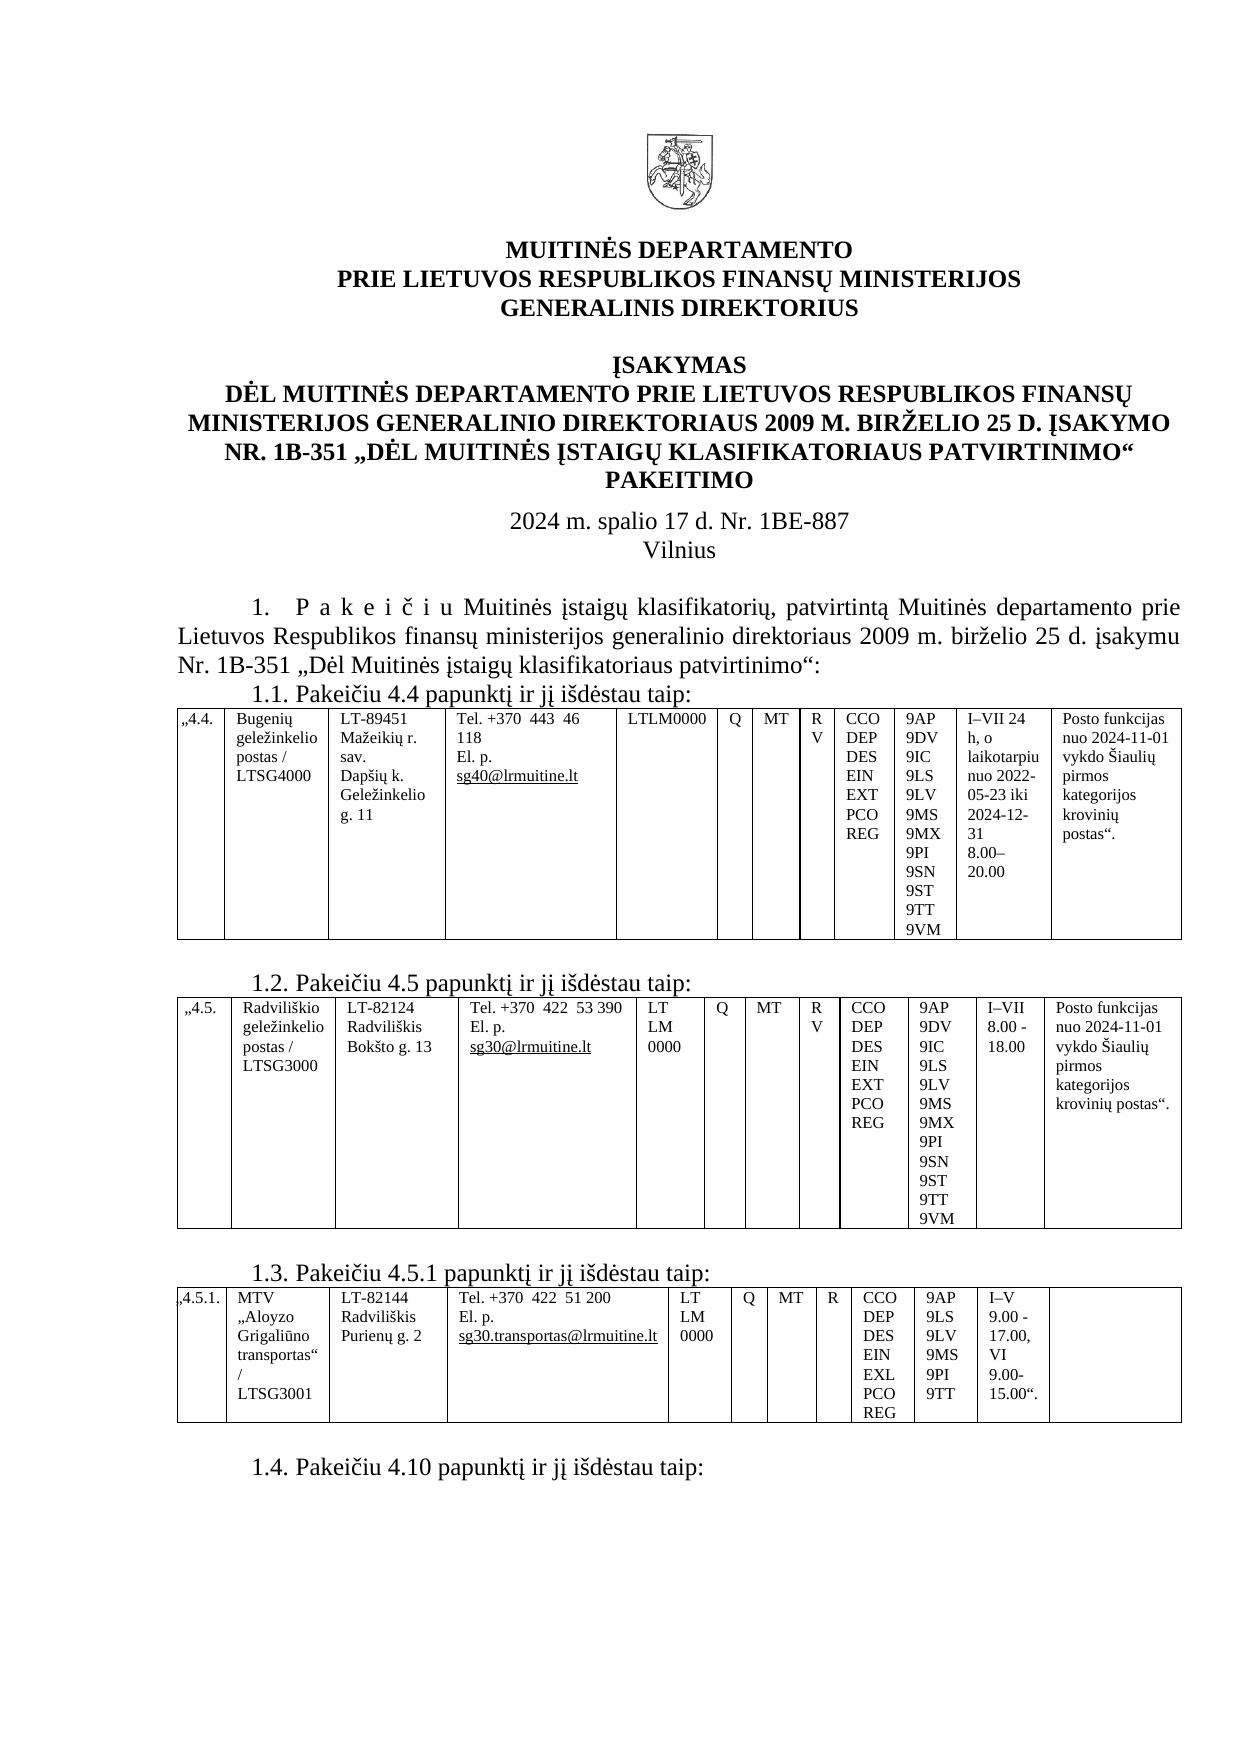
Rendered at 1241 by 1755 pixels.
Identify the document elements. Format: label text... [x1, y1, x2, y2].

table_header Posto funkcijas nuo 2024-11-01 vykdo Šiaulių pirmos kategorijos krovinių postas“. [1045, 998, 1181, 1228]
table_header MT [768, 1288, 816, 1422]
table_header [1050, 1288, 1181, 1422]
table_header Radviliškio geležinkelio postas / LTSG3000 [232, 998, 335, 1228]
text 2024 m. spalio 17 d. Nr. 1BE-887 [177, 506, 1181, 535]
text 1. P a k e i č i u Muitinės įstaigų klasifikatorių, patvirtintą Muitinės departamento prie Lietuvos Respublikos finansų ministerijos generalinio direktoriaus 2009 m. birželio 25 d. įsakymu Nr. 1B-351 „Dėl Muitinės įstaigų klasifikatoriaus patvirtinimo“: [177, 592, 1181, 679]
table_header I–VII 24 h, o laikotarpiu nuo 2022-05-23 iki 2024-12-31 8.00–20.00 [957, 709, 1051, 938]
table_header Tel. +370 422 51 200 El. p. sg30.transportas@lrmuitine.lt [448, 1288, 668, 1422]
table_header LT-82144 Radviliškis Purienų g. 2 [330, 1288, 447, 1422]
table_header CCO DEP DES EIN EXT PCO REG [841, 998, 908, 1228]
table_header Q [705, 998, 745, 1228]
subtitle Vilnius [177, 535, 1181, 564]
text 1.1. Pakeičiu 4.4 papunktį ir jį išdėstau taip: [177, 679, 1181, 707]
table_header R [817, 1288, 851, 1422]
text MUITINĖS DEPARTAMENTO [177, 235, 1181, 264]
table_header „4.4. [178, 709, 224, 938]
table_header „4.5.1. [178, 1288, 226, 1422]
table_header R V [801, 709, 834, 938]
table_header LT-89451 Mažeikių r. sav. Dapšių k. Geležinkelio g. 11 [329, 709, 445, 938]
table_header LT LM 0000 [669, 1288, 731, 1422]
table_header Tel. +370 443 46 118 El. p. sg40@lrmuitine.lt [446, 709, 616, 938]
table_header MT [746, 998, 799, 1228]
text 1.4. Pakeičiu 4.10 papunktį ir jį išdėstau taip: [177, 1452, 1181, 1480]
text ĮSAKYMAS [177, 350, 1181, 379]
table_header Bugenių geležinkelio postas / LTSG4000 [225, 709, 328, 938]
table_header Q [732, 1288, 767, 1422]
table_header LT-82124 Radviliškis Bokšto g. 13 [336, 998, 458, 1228]
text 1.2. Pakeičiu 4.5 papunktį ir jį išdėstau taip: [177, 968, 1181, 997]
table_header 9AP 9DV 9IC 9LS 9LV 9MS 9MX 9PI 9SN 9ST 9TT 9VM [895, 709, 956, 938]
text PRIE LIETUVOS RESPUBLIKOS FINANSŲ MINISTERIJOS [177, 264, 1181, 293]
text DĖL MUITINĖS DEPARTAMENTO PRIE LIETUVOS RESPUBLIKOS FINANSŲ MINISTERIJOS GENERALINIO DIREKTORIAUS 2009 M. BIRŽELIO 25 D. ĮSAKYMO NR. 1B-351 „DĖL MUITINĖS ĮSTAIGŲ KLASIFIKATORIAUS PATVIRTINIMO“ PAKEITIMO [177, 379, 1181, 494]
table_header LT LM 0000 [637, 998, 704, 1228]
table_header MTV „Aloyzo Grigaliūno transportas“ / LTSG3001 [227, 1288, 329, 1422]
text GENERALINIS DIREKTORIUS [177, 293, 1181, 322]
table_header CCO DEP DES EIN EXT PCO REG [835, 709, 894, 938]
table_header Posto funkcijas nuo 2024-11-01 vykdo Šiaulių pirmos kategorijos krovinių postas“. [1052, 709, 1181, 938]
table_header Tel. +370 422 53 390 El. p. sg30@lrmuitine.lt [459, 998, 636, 1228]
table_header I–VII 8.00 -18.00 [977, 998, 1044, 1228]
table_header CCO DEP DES EIN EXL PCO REG [852, 1288, 914, 1422]
table_header 9AP 9LS 9LV 9MS 9PI 9TT [915, 1288, 977, 1422]
table_header MT [753, 709, 799, 938]
table_header 9AP 9DV 9IC 9LS 9LV 9MS 9MX 9PI 9SN 9ST 9TT 9VM [909, 998, 976, 1228]
table_header R V [800, 998, 839, 1228]
table_header I–V 9.00 -17.00, VI 9.00-15.00“. [978, 1288, 1049, 1422]
table_header LTLM0000 [617, 709, 717, 938]
table_header Q [718, 709, 752, 938]
table_header „4.5. [178, 998, 231, 1228]
text 1.3. Pakeičiu 4.5.1 papunktį ir jį išdėstau taip: [177, 1258, 1181, 1287]
